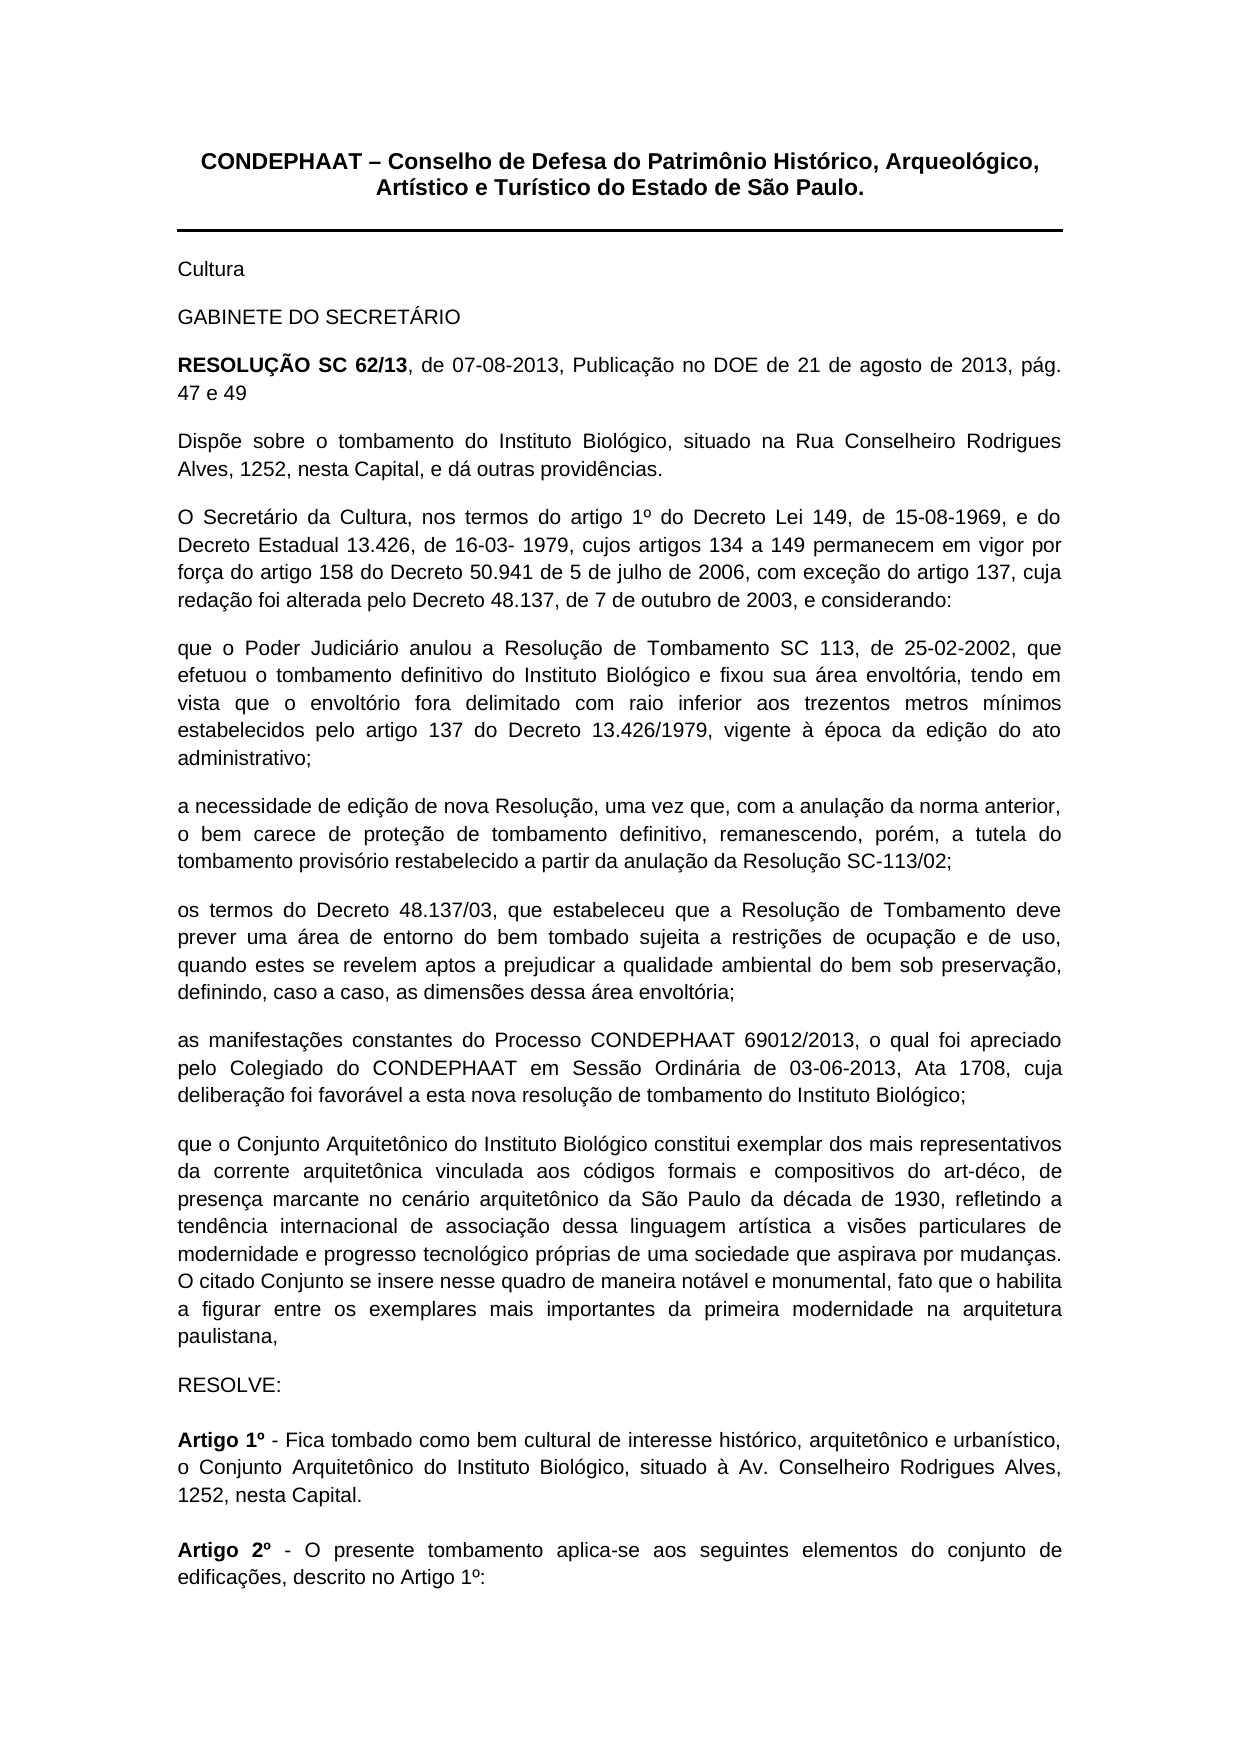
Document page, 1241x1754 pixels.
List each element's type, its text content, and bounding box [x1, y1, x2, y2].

text que o Conjunto Arquitetônico do Instituto Biológico constitui exemplar dos mais representativos da corrente arquitetônica vinculada aos códigos formais e compositivos do art-déco, de presença marcante no cenário arquitetônico da São Paulo da década de 1930, refletindo a tendência internacional de associação dessa linguagem artística a visões particulares de modernidade e progresso tecnológico próprias de uma sociedade que aspirava por mudanças. O citado Conjunto se insere nesse quadro de maneira notável e monumental, fato que o habilita a figurar entre os exemplares mais importantes da primeira modernidade na arquitetura paulistana, [177, 1132, 1063, 1348]
text os termos do Decreto 48.137/03, que estabeleceu que a Resolução de Tombamento deve prever uma área de entorno do bem tombado sujeita a restrições de ocupação e de uso, quando estes se revelem aptos a prejudicar a qualidade ambiental do bem sob preservação, definindo, caso a caso, as dimensões dessa área envoltória; [177, 897, 1063, 1004]
text GABINETE DO SECRETÁRIO [177, 305, 1063, 329]
text Cultura [177, 257, 1063, 281]
text a necessidade de edição de nova Resolução, uma vez que, com a anulação da norma anterior, o bem carece de proteção de tombamento definitivo, remanescendo, porém, a tutela do tombamento provisório restabelecido a partir da anulação da Resolução SC-113/02; [177, 794, 1063, 873]
text as manifestações constantes do Processo CONDEPHAAT 69012/2013, o qual foi apreciado pelo Colegiado do CONDEPHAAT em Sessão Ordinária de 03-06-2013, Ata 1708, cuja deliberação foi favorável a esta nova resolução de tombamento do Instituto Biológico; [177, 1028, 1063, 1107]
text Dispõe sobre o tombamento do Instituto Biológico, situado na Rua Conselheiro Rodrigues Alves, 1252, nesta Capital, e dá outras providências. [177, 429, 1063, 481]
text RESOLVE: [177, 1372, 1063, 1396]
text RESOLUÇÃO SC 62/13, de 07-08-2013, Publicação no DOE de 21 de agosto de 2013, pág. 47 e 49 [177, 353, 1063, 405]
text Artigo 2º - O presente tombamento aplica-se aos seguintes elementos do conjunto de edificações, descrito no Artigo 1º: [177, 1537, 1063, 1589]
text CONDEPHAAT – Conselho de Defesa do Patrimônio Histórico, Arqueológico, Artístico e Turístico do Estado de São Paulo. [177, 148, 1063, 200]
text O Secretário da Cultura, nos termos do artigo 1º do Decreto Lei 149, de 15-08-1969, e do Decreto Estadual 13.426, de 16-03- 1979, cujos artigos 134 a 149 permanecem em vigor por força do artigo 158 do Decreto 50.941 de 5 de julho de 2006, com exceção do artigo 137, cuja redação foi alterada pelo Decreto 48.137, de 7 de outubro de 2003, e considerando: [177, 505, 1063, 611]
text Artigo 1º - Fica tombado como bem cultural de interesse histórico, arquitetônico e urbanístico, o Conjunto Arquitetônico do Instituto Biológico, situado à Av. Conselheiro Rodrigues Alves, 1252, nesta Capital. [177, 1427, 1063, 1506]
text que o Poder Judiciário anulou a Resolução de Tombamento SC 113, de 25-02-2002, que efetuou o tombamento definitivo do Instituto Biológico e fixou sua área envoltória, tendo em vista que o envoltório fora delimitado com raio inferior aos trezentos metros mínimos estabelecidos pelo artigo 137 do Decreto 13.426/1979, vigente à época da edição do ato administrativo; [177, 636, 1063, 770]
